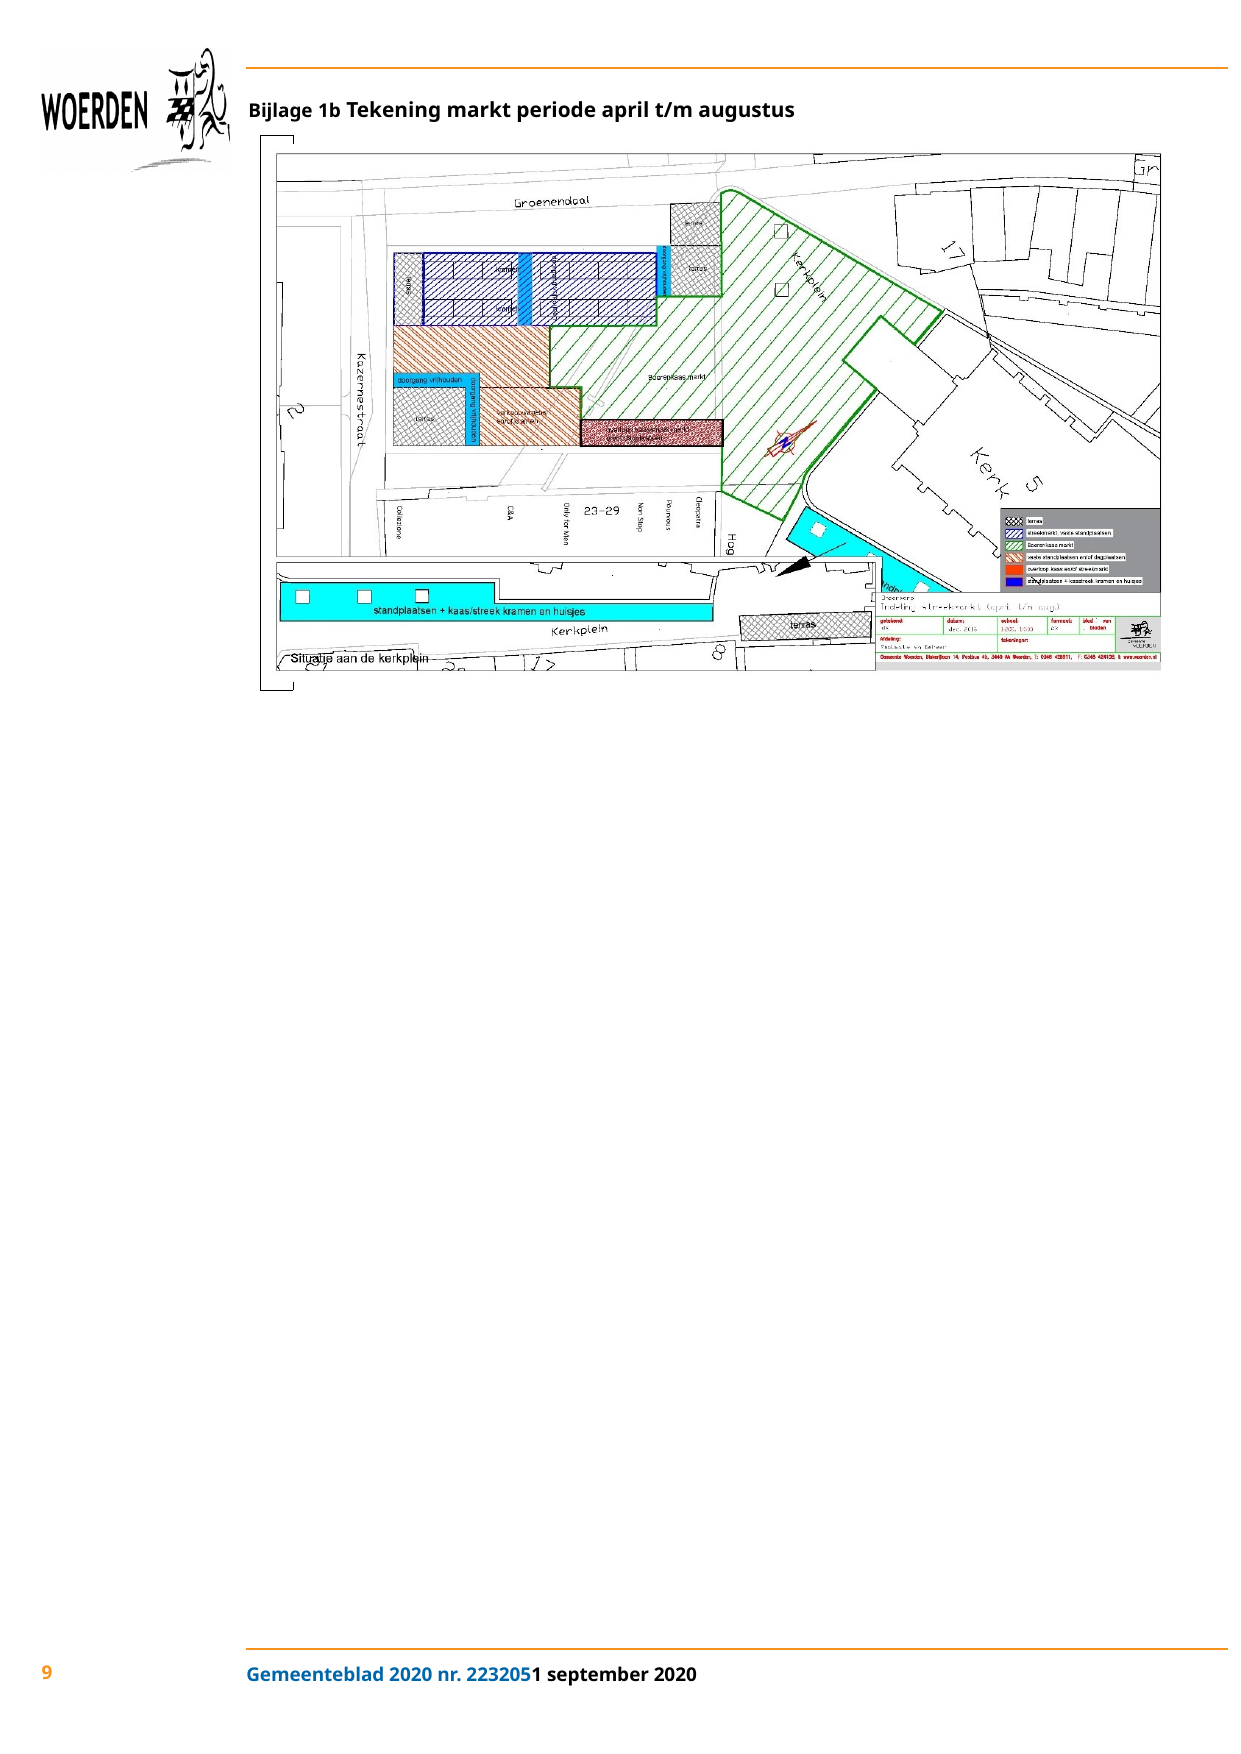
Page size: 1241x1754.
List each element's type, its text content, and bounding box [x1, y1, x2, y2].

picture [41, 47, 231, 172]
picture [268, 144, 1173, 682]
text Bijlage 1b Tekening markt periode april t/m augustus [248, 95, 1152, 123]
